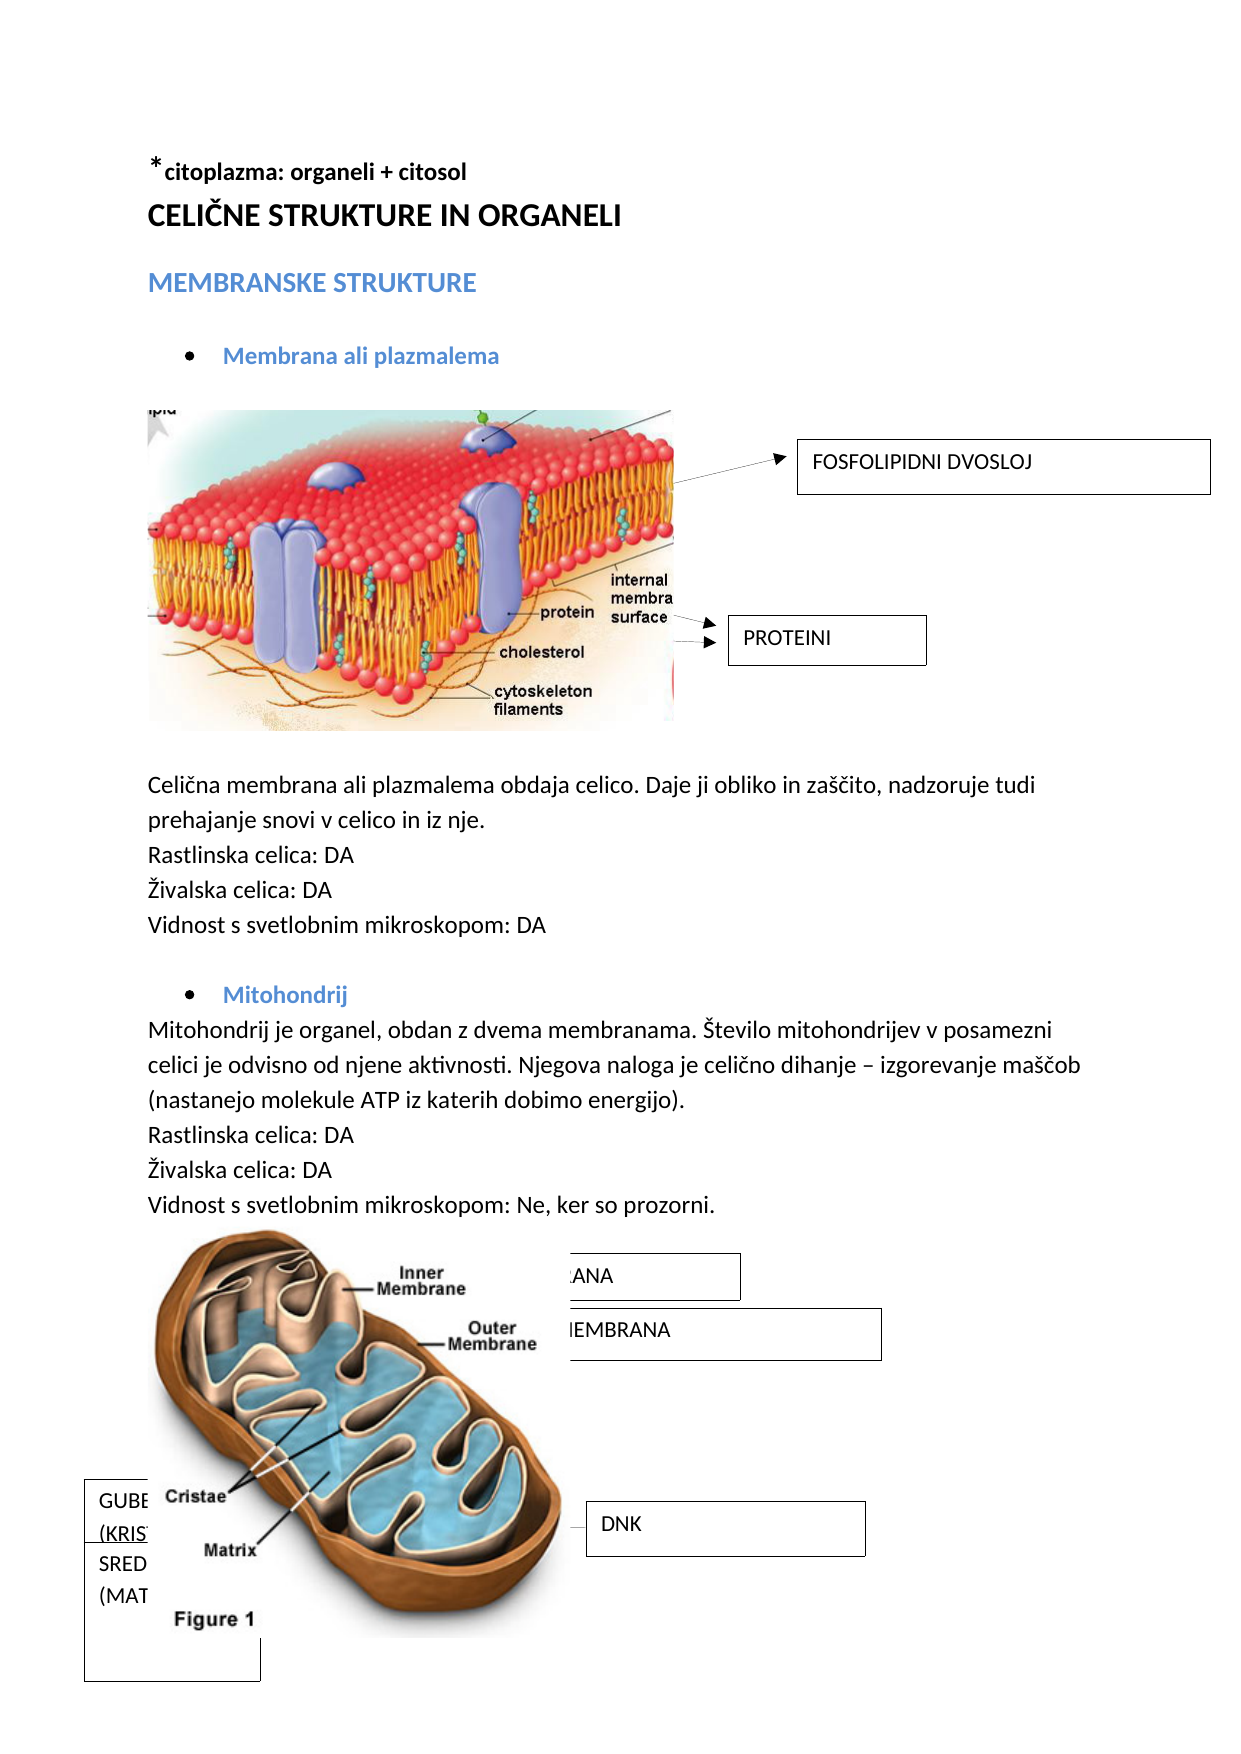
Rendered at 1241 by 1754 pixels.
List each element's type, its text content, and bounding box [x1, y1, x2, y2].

text Živalska celica: DA [148, 874, 1092, 905]
list Membrana ali plazmalema [185, 341, 1092, 371]
text FOSFOLIPIDNI DVOSLOJ [812, 447, 1196, 475]
text Mitohondrij je organel, obdan z dvema membranama. Število mitohondrijev v posamezni celici je odvisno od njene aktivnosti. Njegova naloga je celično dihanje – izgorevanje maščob (nastanejo molekule ATP iz katerih dobimo energijo). [148, 1014, 1092, 1115]
text MEMBRANSKE STRUKTURE [148, 264, 1092, 300]
text NOTRANJA MEMBRANA [571, 1261, 724, 1289]
text Celična membrana ali plazmalema obdaja celico. Daje ji obliko in zaščito, nadzoruje tudi prehajanje snovi v celico in iz nje. [148, 769, 1092, 835]
text ZUNANJA MEMBRANA [571, 1316, 867, 1343]
text GUBE (KRISTE) [99, 1487, 147, 1542]
text CELIČNE STRUKTURE IN ORGANELI [148, 194, 1092, 235]
picture [147, 1224, 571, 1638]
text Živalska celica: DA [148, 1154, 1092, 1185]
text SREDICA (MATRIKS) [99, 1549, 147, 1609]
text *citoplazma: organeli + citosol [148, 148, 1092, 188]
text Rastlinska celica: DA [148, 839, 1092, 870]
picture [147, 410, 674, 731]
text PROTEINI [743, 623, 911, 651]
text Vidnost s svetlobnim mikroskopom: DA [148, 909, 1092, 940]
list Mitohondrij [185, 979, 1092, 1010]
text Vidnost s svetlobnim mikroskopom: Ne, ker so prozorni. [148, 1189, 1092, 1220]
text Rastlinska celica: DA [148, 1119, 1092, 1150]
text DNK [601, 1509, 850, 1537]
